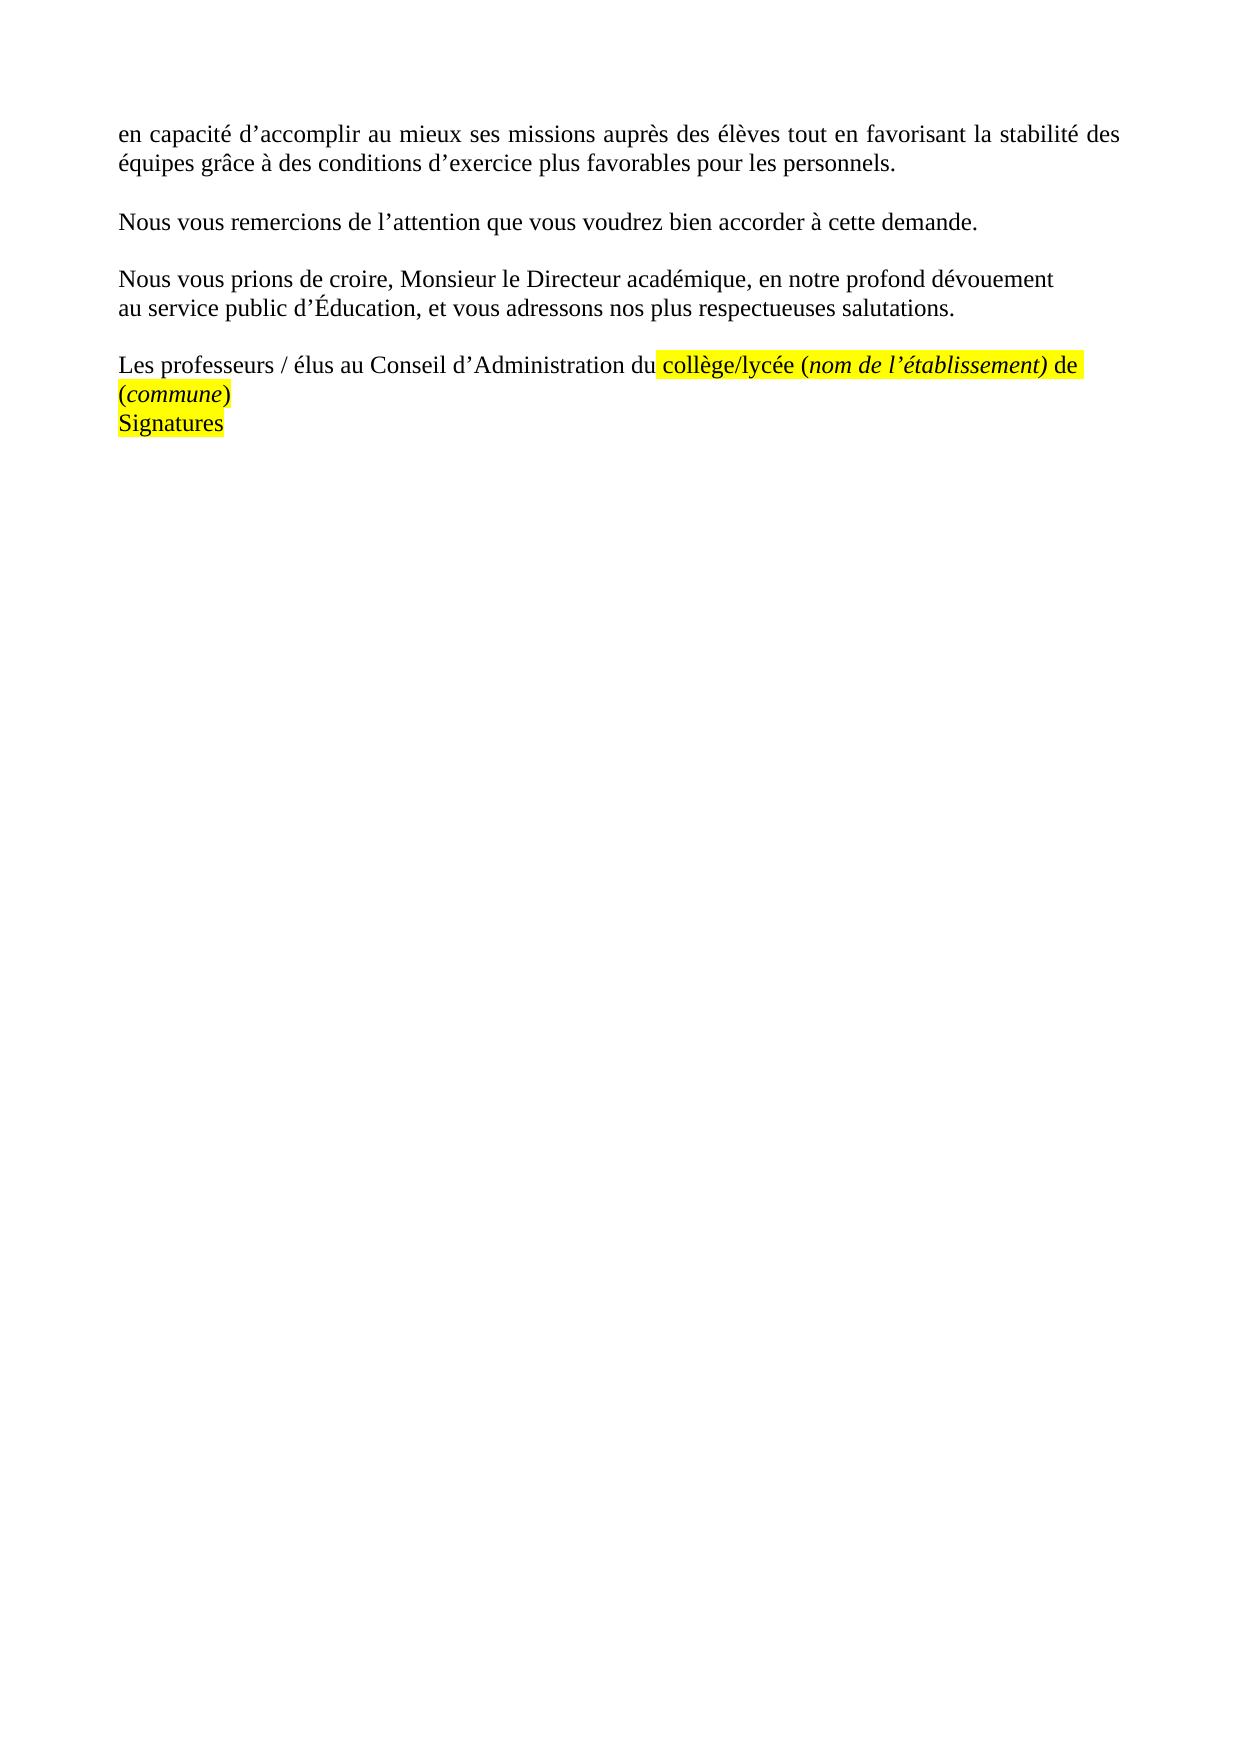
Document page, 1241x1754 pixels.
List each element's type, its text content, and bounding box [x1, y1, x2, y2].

text au service public d’Éducation, et vous adressons nos plus respectueuses salutations. [118, 293, 1122, 322]
text Les professeurs / élus au Conseil d’Administration du collège/lycée (nom de l’établissement) de (commune) [118, 350, 1122, 408]
text Nous vous remercions de l’attention que vous voudrez bien accorder à cette demande. [118, 207, 1122, 235]
text Signatures [118, 408, 1122, 437]
text Nous vous prions de croire, Monsieur le Directeur académique, en notre profond dévouement [118, 264, 1122, 293]
text en capacité d’accomplir au mieux ses missions auprès des élèves tout en favorisant la stabilité des équipes grâce à des conditions d’exercice plus favorables pour les personnels. [118, 118, 1122, 177]
